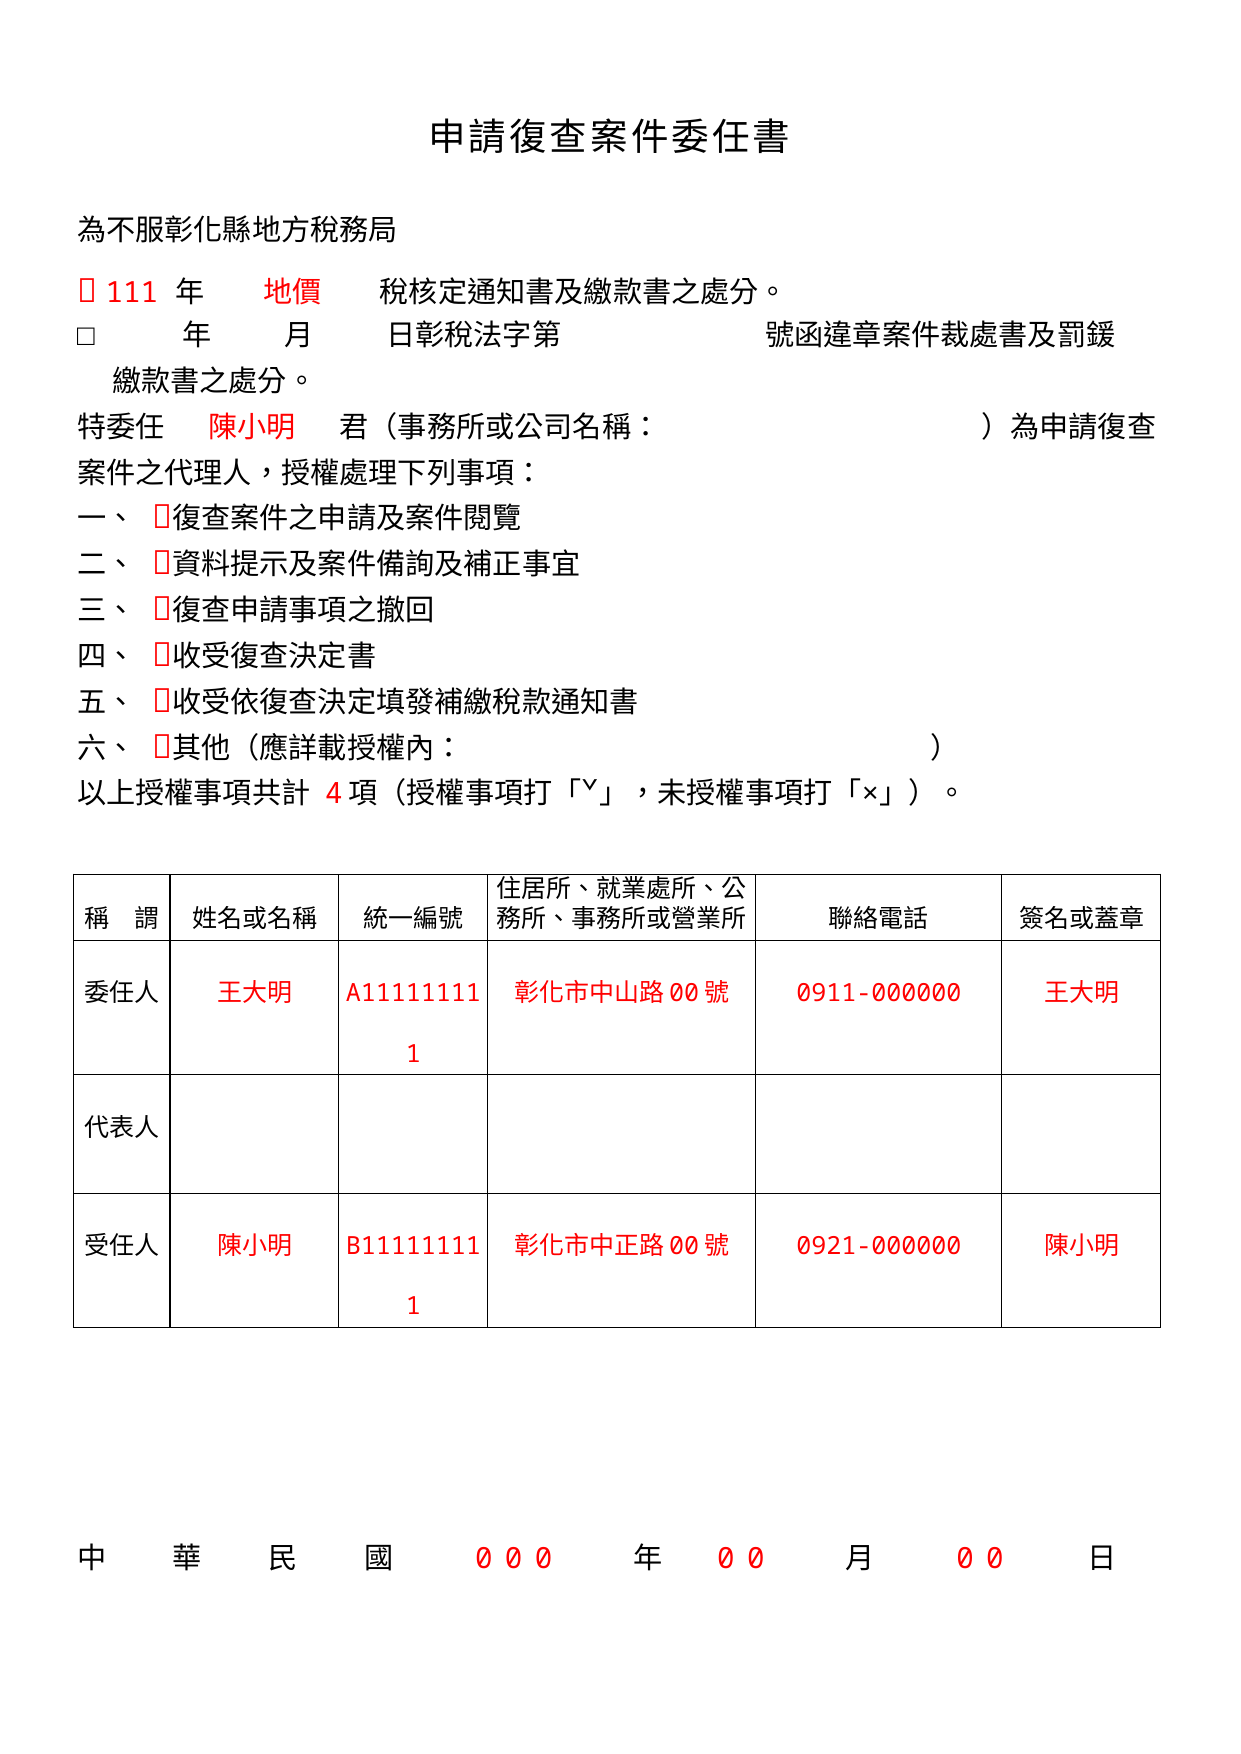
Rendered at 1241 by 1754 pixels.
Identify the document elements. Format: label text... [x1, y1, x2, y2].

text 繳款書之處分。 [77, 355, 1163, 401]
text □ 年 月 日彰稅法字第 號函違章案件裁處書及罰鍰 [77, 309, 1163, 355]
text 中 華 民 國 000 年 00 月 00 日 [77, 1538, 1163, 1576]
table_cell 陳小明 [171, 1194, 338, 1327]
table_cell B111111111 [339, 1194, 487, 1327]
text 為不服彰化縣地方稅務局 [77, 215, 1163, 246]
table_header 簽名或蓋章 [1002, 875, 1160, 940]
table_cell 彰化市中山路00號 [488, 941, 755, 1074]
table_cell 王大明 [171, 941, 338, 1074]
table_cell 委任人 [74, 941, 169, 1074]
list 復查申請事項之撤回 [77, 584, 1163, 630]
table_header 稱 謂 [74, 875, 169, 940]
table_cell 受任人 [74, 1194, 169, 1327]
table_header 住居所、就業處所、公務所、事務所或營業所 [488, 875, 755, 940]
table_cell 陳小明 [1002, 1194, 1160, 1327]
table_cell [1002, 1075, 1160, 1192]
table_cell 0911-000000 [756, 941, 1001, 1074]
list 資料提示及案件備詢及補正事宜 [77, 538, 1163, 584]
table_cell 王大明 [1002, 941, 1160, 1074]
table_cell 代表人 [74, 1075, 169, 1192]
text 以上授權事項共計 4項（授權事項打「ˇ」，未授權事項打「×」）。 [77, 767, 1163, 813]
table_cell [171, 1075, 338, 1192]
table_cell A111111111 [339, 941, 487, 1074]
table_header 姓名或名稱 [171, 875, 338, 940]
list 復查案件之申請及案件閱覽 [77, 492, 1163, 538]
table_header 聯絡電話 [756, 875, 1001, 940]
table_cell [339, 1075, 487, 1192]
text 申請復查案件委任書 [77, 100, 1163, 163]
list 其他（應詳載授權內： ） [77, 721, 1163, 767]
table_cell [756, 1075, 1001, 1192]
list 收受復查決定書 [77, 630, 1163, 676]
list 收受依復查決定填發補繳稅款通知書 [77, 676, 1163, 721]
text 特委任 陳小明 君（事務所或公司名稱： ）為申請復查案件之代理人，授權處理下列事項： [77, 401, 1163, 492]
text  111 年 地價 稅核定通知書及繳款書之處分。 [77, 278, 1163, 309]
table_header 統一編號 [339, 875, 487, 940]
table_cell [488, 1075, 755, 1192]
table_cell 彰化市中正路00號 [488, 1194, 755, 1327]
table_cell 0921-000000 [756, 1194, 1001, 1327]
